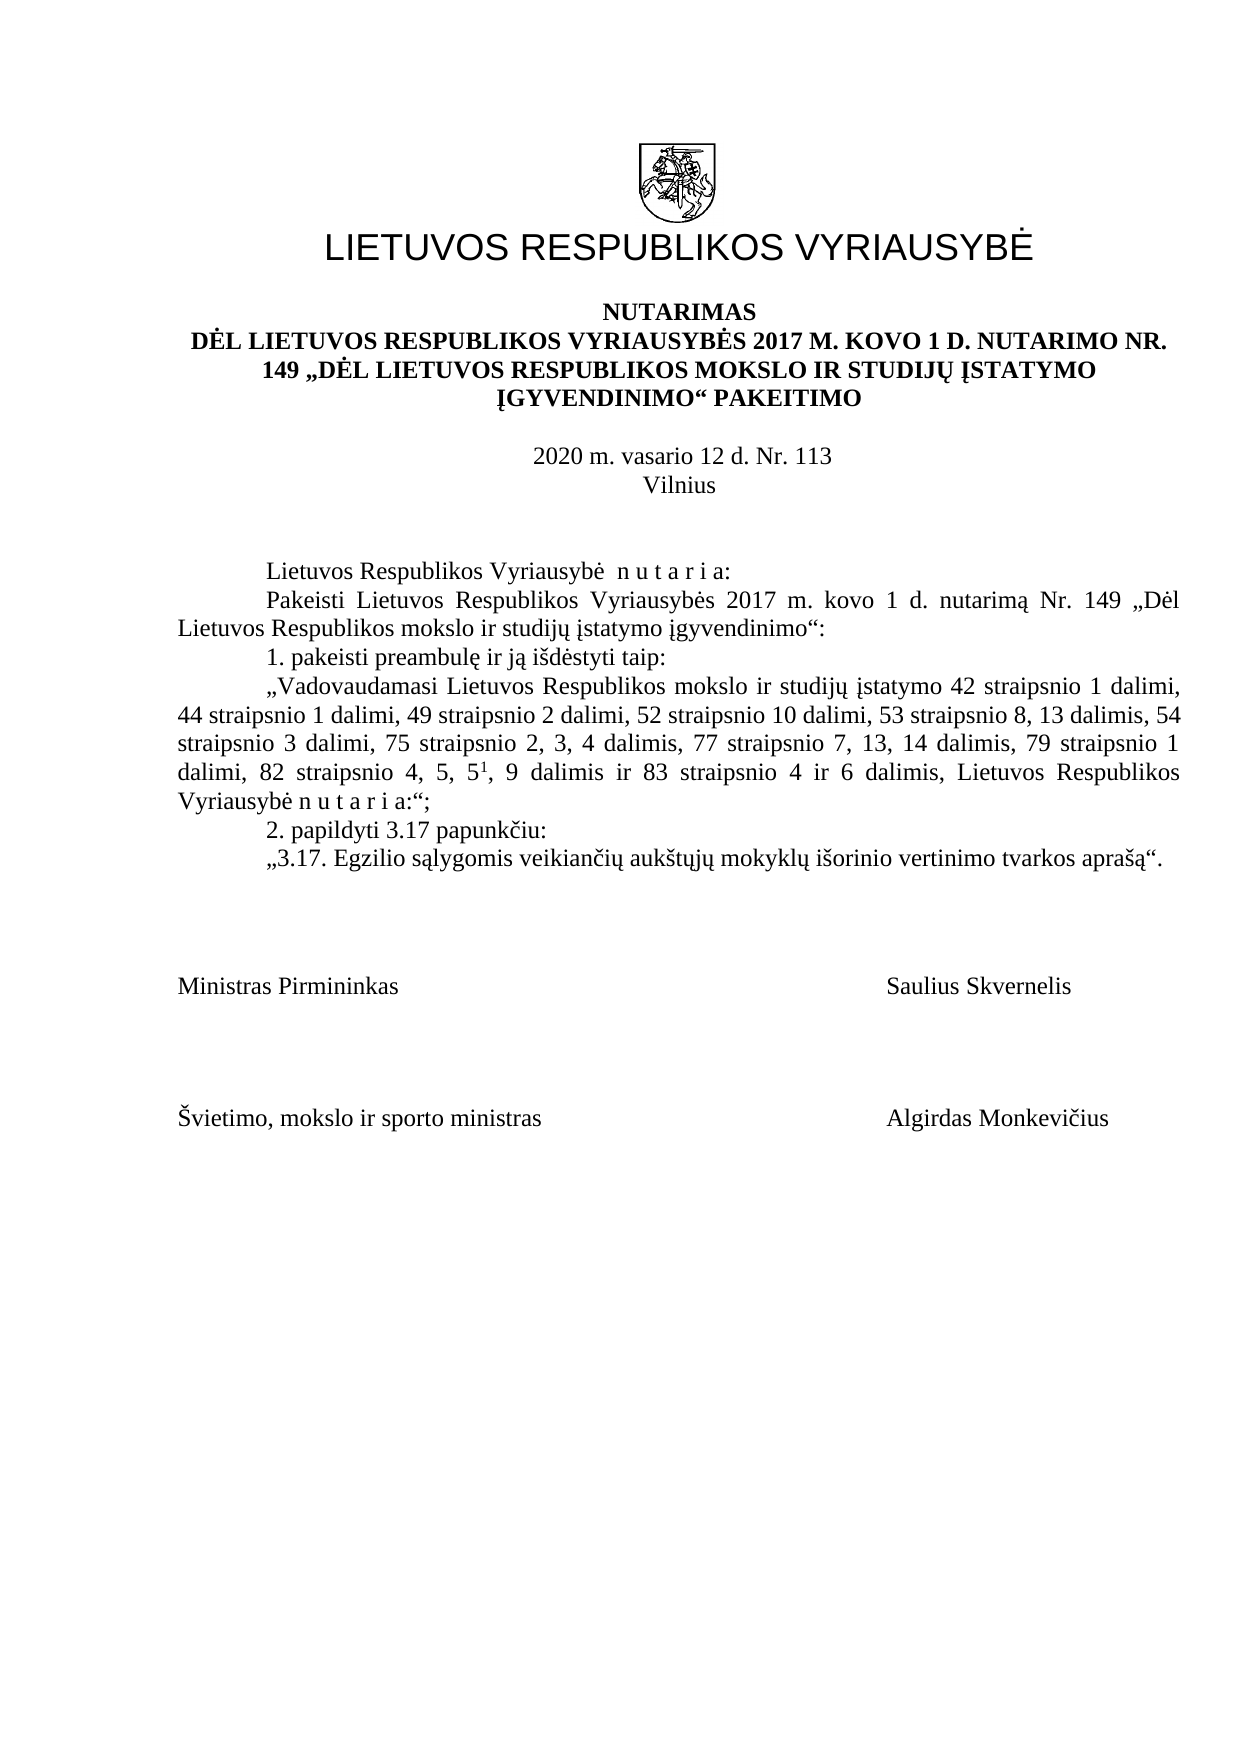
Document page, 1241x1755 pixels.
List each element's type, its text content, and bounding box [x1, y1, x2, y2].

text Lietuvos Respublikos Vyriausybė n u t a r i a: [177, 556, 1181, 585]
text 2. papildyti 3.17 papunkčiu: [177, 815, 1181, 843]
text Švietimo, mokslo ir sporto ministras Algirdas Monkevičius [177, 1103, 1179, 1132]
text DĖL LIETUVOS RESPUBLIKOS VYRIAUSYBĖS 2017 M. KOVO 1 D. NUTARIMO NR. 149 „DĖL LIETUVOS RESPUBLIKOS MOKSLO IR STUDIJŲ ĮSTATYMO ĮGYVENDINIMO“ PAKEITIMO [177, 326, 1181, 412]
text Pakeisti Lietuvos Respublikos Vyriausybės 2017 m. kovo 1 d. nutarimą Nr. 149 „Dėl Lietuvos Respublikos mokslo ir studijų įstatymo įgyvendinimo“: [177, 585, 1181, 642]
text Ministras Pirmininkas Saulius Skvernelis [177, 971, 1179, 1000]
text Lietuvos Respublikos Vyriausybė [177, 225, 1181, 268]
text 2020 m. vasario 12 d. Nr. 113 [177, 441, 1181, 470]
text 1. pakeisti preambulę ir ją išdėstyti taip: [177, 642, 1181, 671]
text „3.17. Egzilio sąlygomis veikiančių aukštųjų mokyklų išorinio vertinimo tvarkos aprašą“. [177, 843, 1181, 872]
text nutarimas [177, 297, 1181, 326]
text „Vadovaudamasi Lietuvos Respublikos mokslo ir studijų įstatymo 42 straipsnio 1 dalimi, 44 straipsnio 1 dalimi, 49 straipsnio 2 dalimi, 52 straipsnio 10 dalimi, 53 straipsnio 8, 13 dalimis, 54 straipsnio 3 dalimi, 75 straipsnio 2, 3, 4 dalimis, 77 straipsnio 7, 13, 14 dalimis, 79 straipsnio 1 dalimi, 82 straipsnio 4, 5, 51, 9 dalimis ir 83 straipsnio 4 ir 6 dalimis, Lietuvos Respublikos Vyriausybė n u t a r i a:“; [177, 671, 1181, 815]
text Vilnius [177, 470, 1181, 498]
